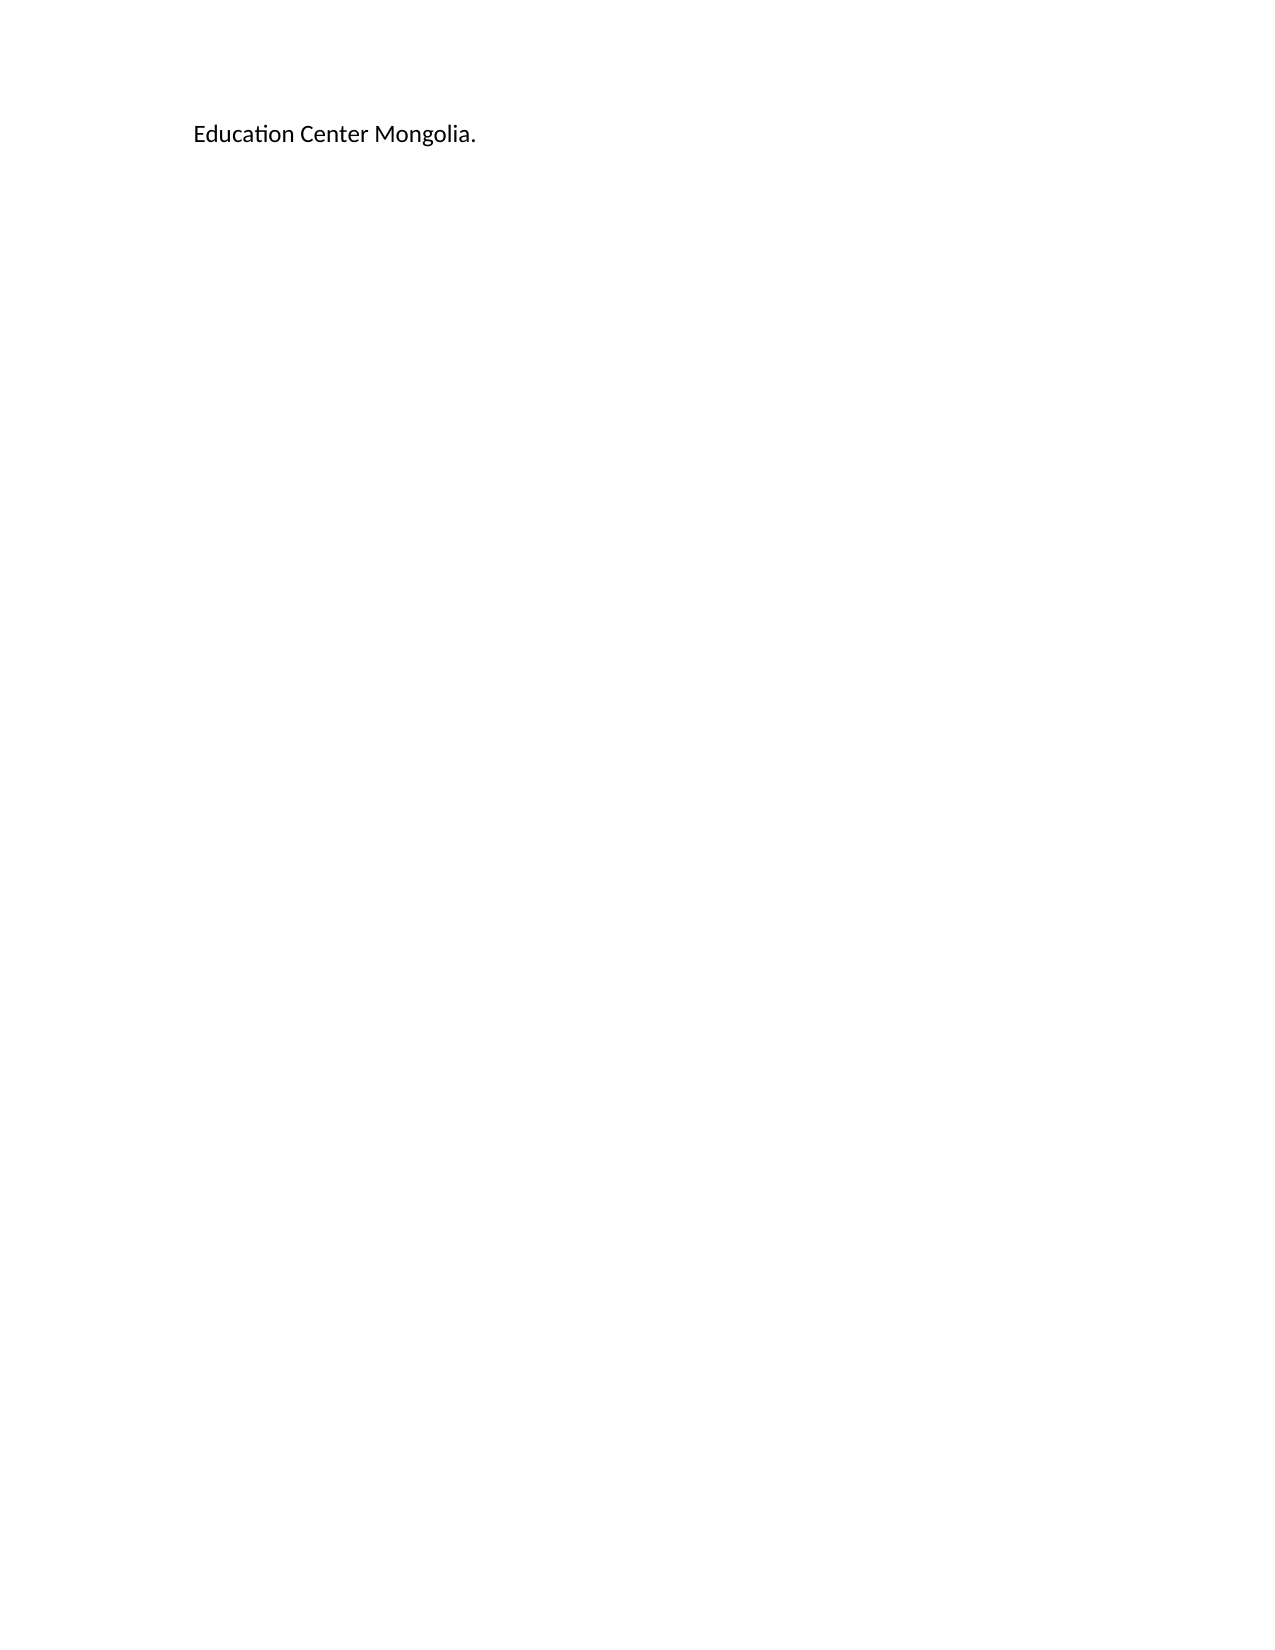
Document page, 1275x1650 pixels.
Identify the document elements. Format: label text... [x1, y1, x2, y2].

list Education Center Mongolia. [118, 118, 1196, 149]
